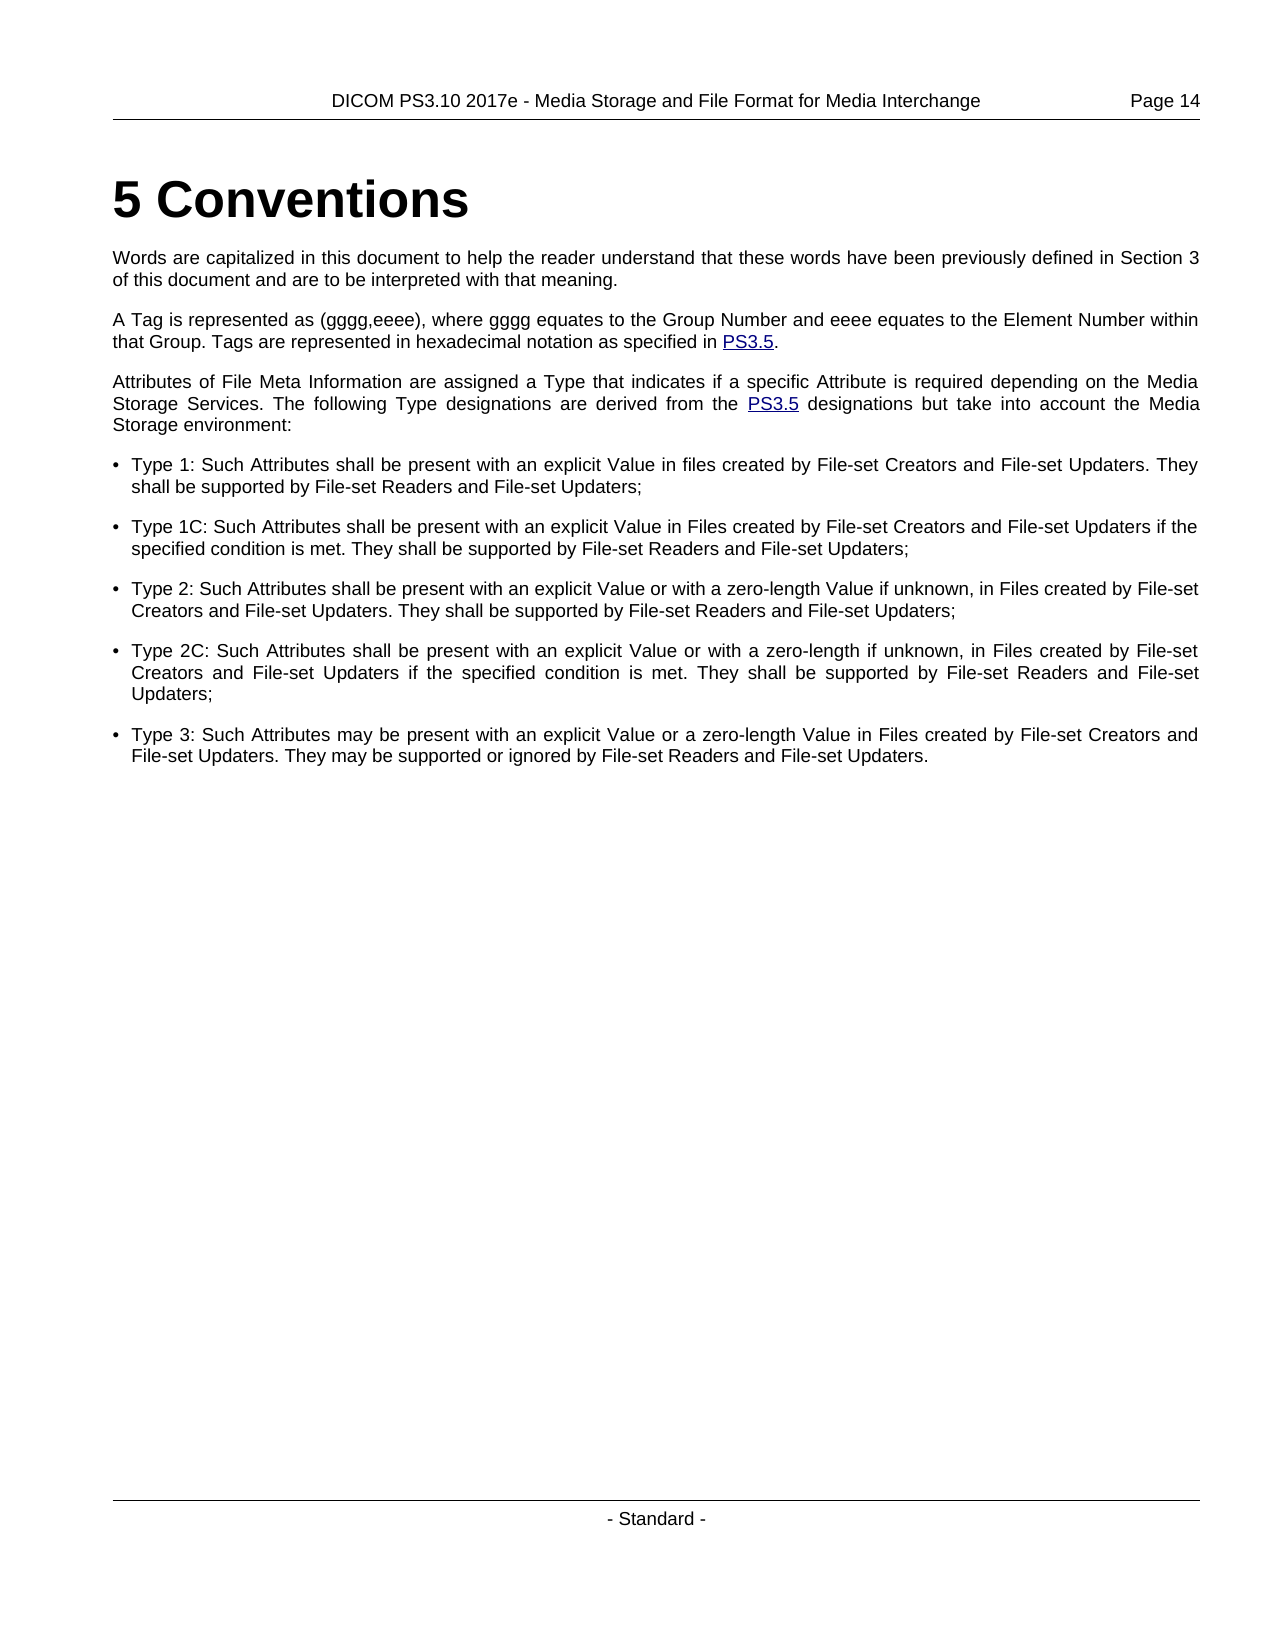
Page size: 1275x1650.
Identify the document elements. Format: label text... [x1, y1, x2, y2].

list Type 3: Such Attributes may be present with an explicit Value or a zero-length Value in Files created by File-set Creators and File-set Updaters. They may be supported or ignored by File-set Readers and File-set Updaters. [112, 723, 1200, 766]
list Type 1: Such Attributes shall be present with an explicit Value in files created by File-set Creators and File-set Updaters. They shall be supported by File-set Readers and File-set Updaters; [112, 454, 1200, 497]
list Type 2C: Such Attributes shall be present with an explicit Value or with a zero-length if unknown, in Files created by File-set Creators and File-set Updaters if the specified condition is met. They shall be supported by File-set Readers and File-set Updaters; [112, 640, 1200, 704]
text 5 Conventions [112, 169, 1200, 228]
list Type 1C: Such Attributes shall be present with an explicit Value in Files created by File-set Creators and File-set Updaters if the specified condition is met. They shall be supported by File-set Readers and File-set Updaters; [112, 516, 1200, 559]
text Attributes of File Meta Information are assigned a Type that indicates if a specific Attribute is required depending on the Media Storage Services. The following Type designations are derived from the PS3.5 designations but take into account the Media Storage environment: [112, 371, 1200, 436]
text A Tag is represented as (gggg,eeee), where gggg equates to the Group Number and eeee equates to the Element Number within that Group. Tags are represented in hexadecimal notation as specified in PS3.5. [112, 309, 1200, 352]
list Type 2: Such Attributes shall be present with an explicit Value or with a zero-length Value if unknown, in Files created by File-set Creators and File-set Updaters. They shall be supported by File-set Readers and File-set Updaters; [112, 578, 1200, 621]
text Words are capitalized in this document to help the reader understand that these words have been previously defined in Section 3 of this document and are to be interpreted with that meaning. [112, 247, 1200, 290]
